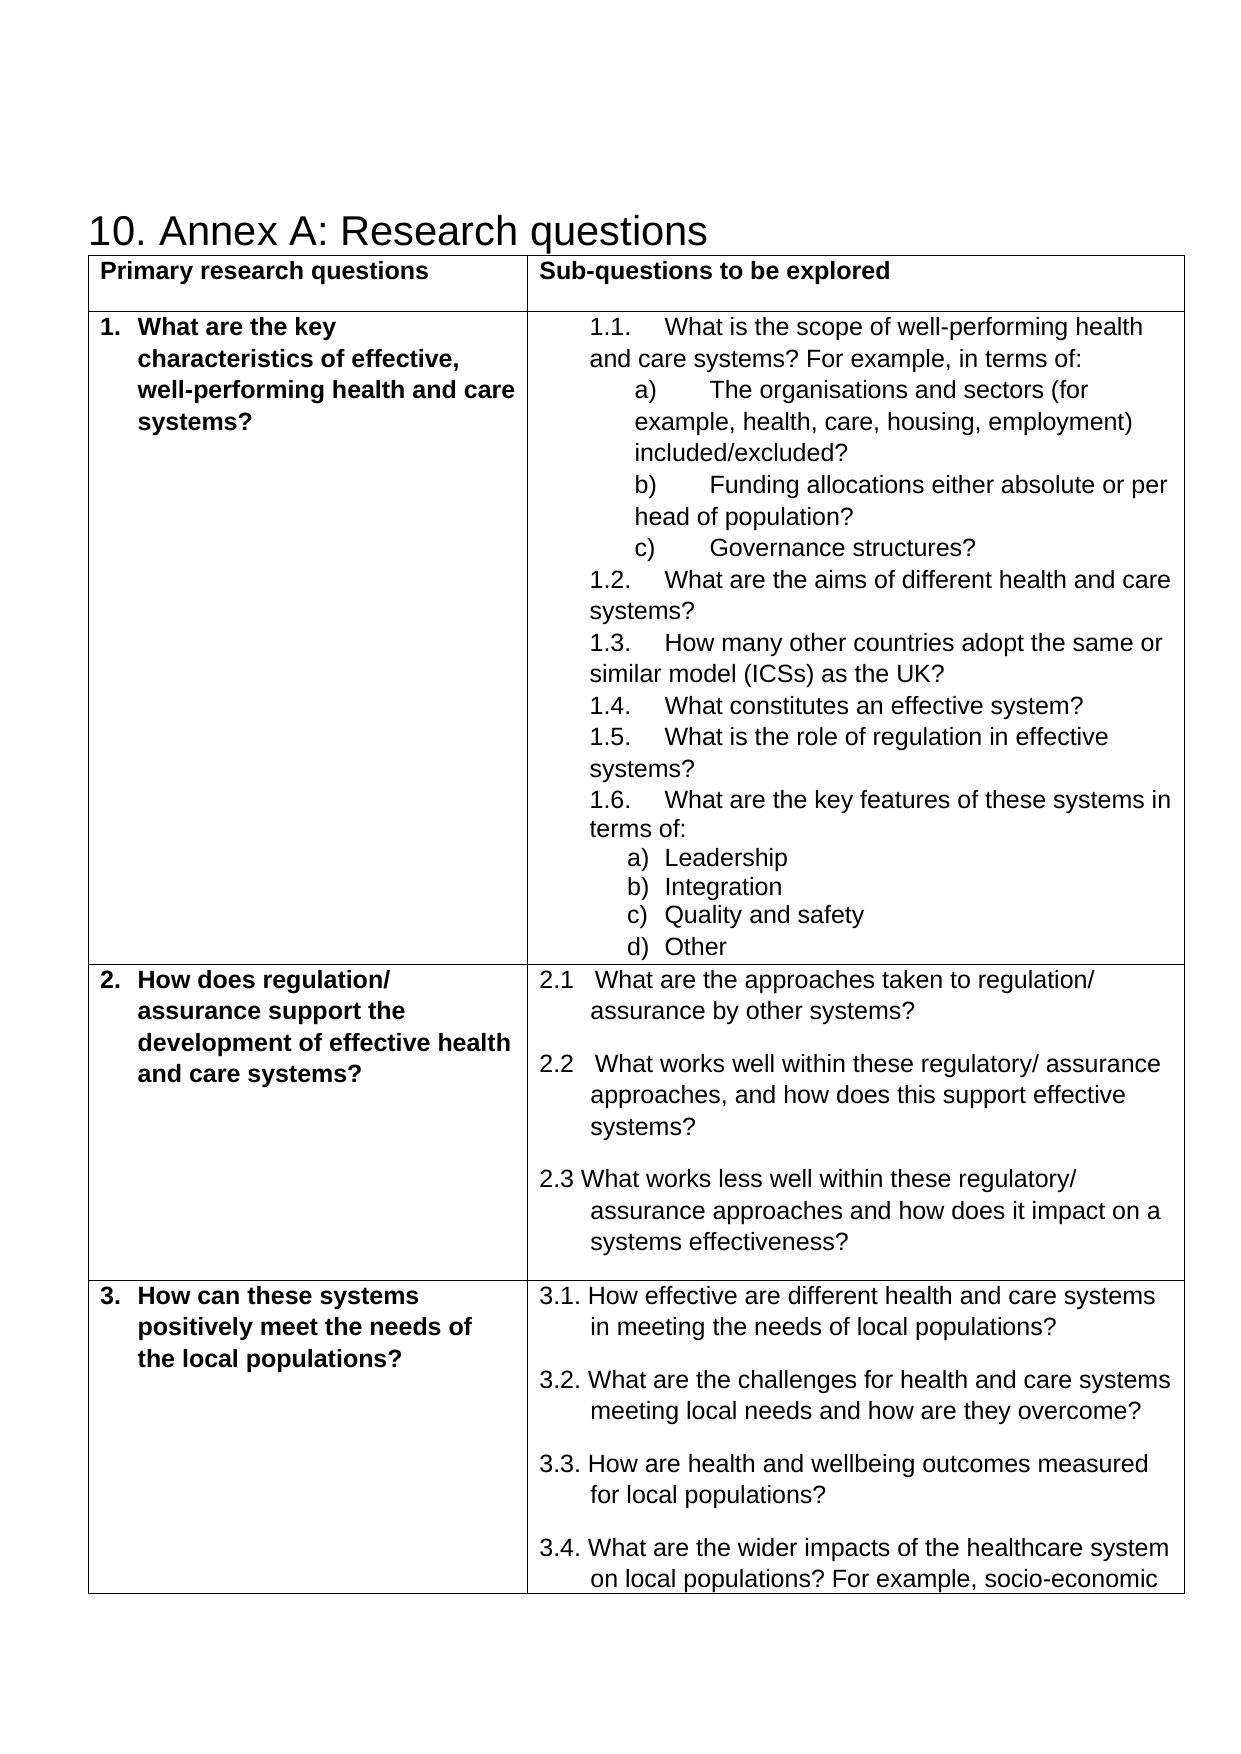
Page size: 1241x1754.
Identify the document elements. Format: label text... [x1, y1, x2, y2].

table_cell How can these systems positively meet the needs of the local populations? [89, 1281, 527, 1593]
table_cell 2.1 What are the approaches taken to regulation/ assurance by other systems? 2.2 What works well within these regulatory/ assurance approaches, and how does this support effective systems? 2.3 What works less well within these regulatory/ assurance approaches and how does it impact on a systems effectiveness? [528, 965, 1184, 1280]
subtitle Annex A: Research questions [89, 207, 1092, 255]
table_cell How does regulation/ assurance support the development of effective health and care systems? [89, 965, 527, 1280]
table_header Primary research questions [89, 256, 527, 311]
table_header Sub-questions to be explored [528, 256, 1184, 311]
table_cell 3.1. How effective are different health and care systems in meeting the needs of local populations? 3.2. What are the challenges for health and care systems meeting local needs and how are they overcome? 3.3. How are health and wellbeing outcomes measured for local populations? 3.4. What are the wider impacts of the healthcare system on local populations? For example, socio-economic [528, 1281, 1184, 1593]
table_cell What are the key characteristics of effective, well-performing health and care systems? [89, 312, 527, 964]
table_cell What is the scope of well-performing health and care systems? For example, in terms of: The organisations and sectors (for example, health, care, housing, employment) included/excluded? Funding allocations either absolute or per head of population? Governance structures? What are the aims of different health and care systems? How many other countries adopt the same or similar model (ICSs) as the UK? What constitutes an effective system? What is the role of regulation in effective systems? What are the key features of these systems in terms of: Leadership Integration Quality and safety Other [528, 312, 1184, 964]
